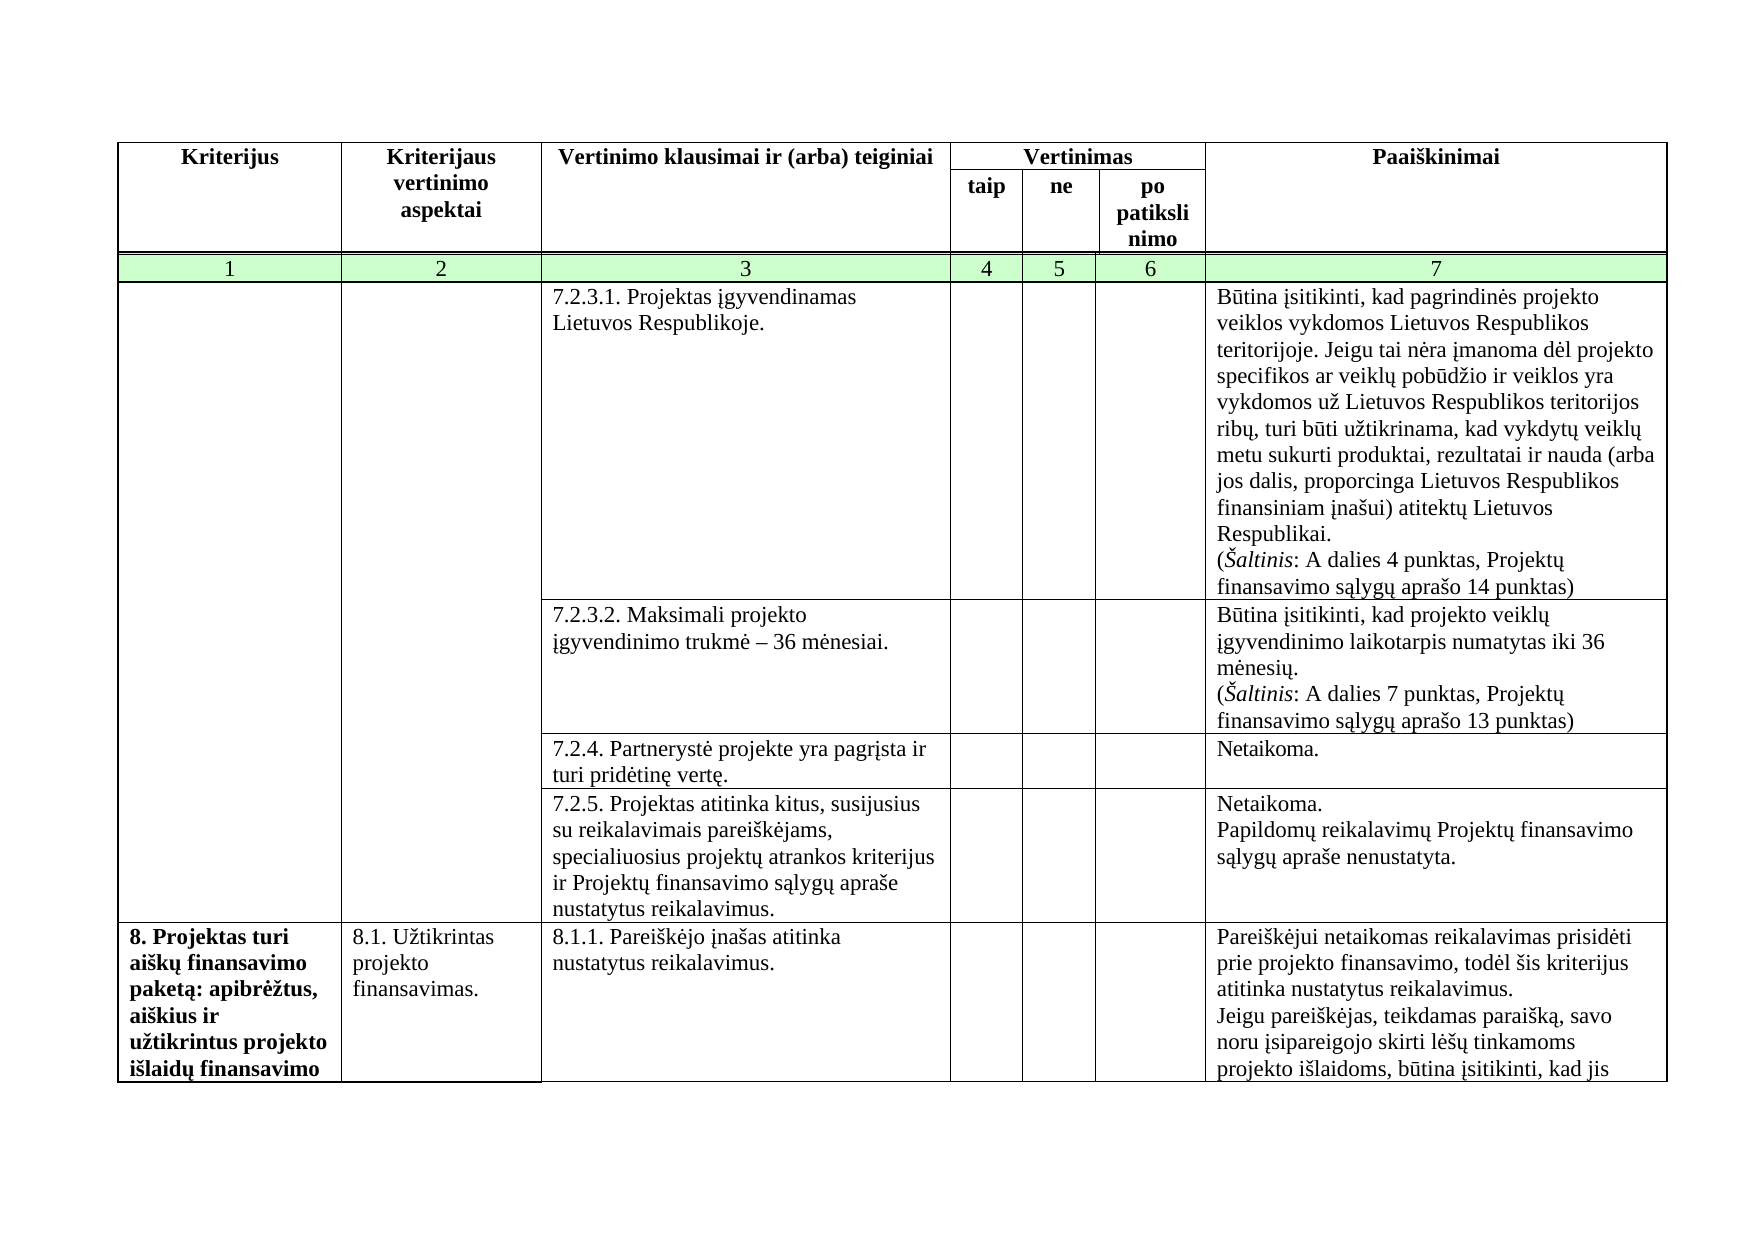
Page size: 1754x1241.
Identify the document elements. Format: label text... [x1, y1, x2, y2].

table_cell [1023, 789, 1095, 922]
table_cell 1 [119, 255, 341, 281]
table_cell [1096, 600, 1205, 733]
table_cell [1096, 283, 1205, 599]
table_cell 6 [1096, 255, 1205, 281]
table_cell 2 [342, 255, 541, 281]
table_cell 7.2.5. Projektas atitinka kitus, susijusius su reikalavimais pareiškėjams, specialiuosius projektų atrankos kriterijus ir Projektų finansavimo sąlygų apraše nustatytus reikalavimus. [542, 789, 950, 922]
table_cell 8. Projektas turi aiškų finansavimo paketą: apibrėžtus, aiškius ir užtikrintus projekto išlaidų finansavimo [119, 923, 341, 1081]
table_cell 7 [1206, 255, 1666, 281]
table_cell Netaikoma. Papildomų reikalavimų Projektų finansavimo sąlygų apraše nenustatyta. [1206, 789, 1666, 922]
table_header Vertinimo klausimai ir (arba) teiginiai [542, 143, 950, 251]
table_cell Būtina įsitikinti, kad projekto veiklų įgyvendinimo laikotarpis numatytas iki 36 mėnesių. (Šaltinis: A dalies 7 punktas, Projektų finansavimo sąlygų aprašo 13 punktas) [1206, 600, 1666, 733]
table_cell 7.2.3.2. Maksimali projekto įgyvendinimo trukmė – 36 mėnesiai. [542, 600, 950, 733]
table_cell [1096, 789, 1205, 922]
table_header Paaiškinimai [1206, 143, 1666, 251]
table_cell [951, 923, 1022, 1081]
table_cell [1023, 734, 1095, 788]
table_cell 8.1.1. Pareiškėjo įnašas atitinka nustatytus reikalavimus. [542, 923, 950, 1081]
table_header Kriterijus [119, 143, 341, 251]
table_cell Pareiškėjui netaikomas reikalavimas prisidėti prie projekto finansavimo, todėl šis kriterijus atitinka nustatytus reikalavimus. Jeigu pareiškėjas, teikdamas paraišką, savo noru įsipareigojo skirti lėšų tinkamoms projekto išlaidoms, būtina įsitikinti, kad jis [1206, 923, 1666, 1081]
table_cell 5 [1023, 255, 1095, 281]
table_cell 7.2.4. Partnerystė projekte yra pagrįsta ir turi pridėtinę vertę. [542, 734, 950, 788]
table_cell [1023, 600, 1095, 733]
table_cell [1023, 923, 1095, 1081]
table_cell po patikslinimo [1100, 170, 1205, 251]
table_cell ne [1023, 170, 1099, 251]
table_cell 4 [951, 255, 1022, 281]
table_cell [1096, 734, 1205, 788]
table_cell 7.2.3.1. Projektas įgyvendinamas Lietuvos Respublikoje. [542, 283, 950, 599]
table_cell [951, 600, 1022, 733]
table_cell 3 [542, 255, 950, 281]
table_header Kriterijaus vertinimo aspektai [342, 143, 541, 251]
table_cell 8.1. Užtikrintas projekto finansavimas. [342, 923, 541, 1081]
table_cell [951, 789, 1022, 922]
table_cell [1023, 283, 1095, 599]
table_cell [951, 734, 1022, 788]
table_cell [119, 283, 341, 922]
table_cell taip [951, 170, 1022, 251]
table_cell Būtina įsitikinti, kad pagrindinės projekto veiklos vykdomos Lietuvos Respublikos teritorijoje. Jeigu tai nėra įmanoma dėl projekto specifikos ar veiklų pobūdžio ir veiklos yra vykdomos už Lietuvos Respublikos teritorijos ribų, turi būti užtikrinama, kad vykdytų veiklų metu sukurti produktai, rezultatai ir nauda (arba jos dalis, proporcinga Lietuvos Respublikos finansiniam įnašui) atitektų Lietuvos Respublikai. (Šaltinis: A dalies 4 punktas, Projektų finansavimo sąlygų aprašo 14 punktas) [1206, 283, 1666, 599]
table_cell Netaikoma. [1206, 734, 1666, 788]
table_cell [951, 283, 1022, 599]
table_cell [342, 283, 541, 922]
table_cell [1096, 923, 1205, 1081]
table_header Vertinimas [951, 143, 1205, 169]
